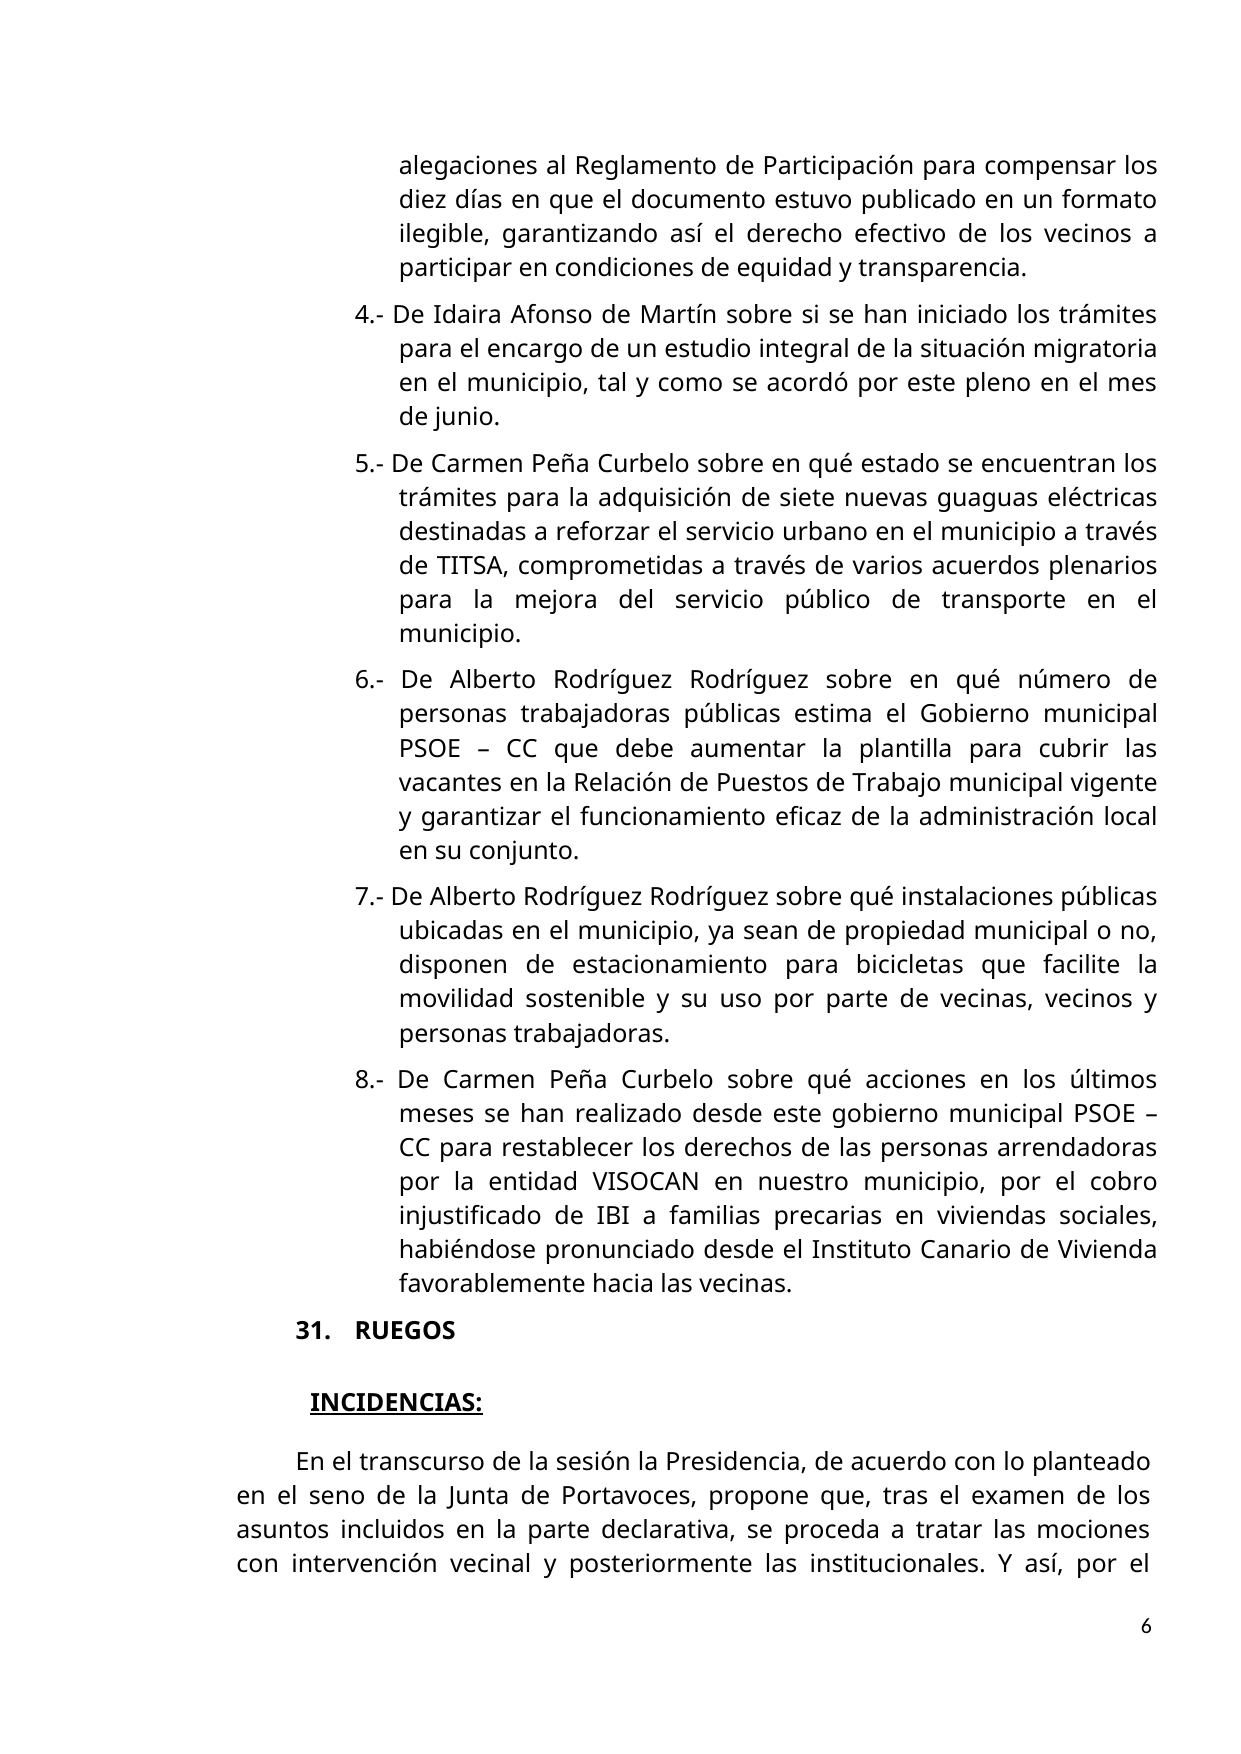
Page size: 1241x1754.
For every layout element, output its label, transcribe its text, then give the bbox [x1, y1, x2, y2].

text 6.- De Alberto Rodríguez Rodríguez sobre en qué número de personas trabajadoras públicas estima el Gobierno municipal PSOE – CC que debe aumentar la plantilla para cubrir las vacantes en la Relación de Puestos de Trabajo municipal vigente y garantizar el funcionamiento eficaz de la administración local en su conjunto. [354, 662, 1159, 866]
text 5.- De Carmen Peña Curbelo sobre en qué estado se encuentran los trámites para la adquisición de siete nuevas guaguas eléctricas destinadas a reforzar el servicio urbano en el municipio a través de TITSA, comprometidas a través de varios acuerdos plenarios para la mejora del servicio público de transporte en el municipio. [354, 445, 1159, 649]
text alegaciones al Reglamento de Participación para compensar los diez días en que el documento estuvo publicado en un formato ilegible, garantizando así el derecho efectivo de los vecinos a participar en condiciones de equidad y transparencia. [354, 148, 1159, 284]
text 4.- De Idaira Afonso de Martín sobre si se han iniciado los trámites para el encargo de un estudio integral de la situación migratoria en el municipio, tal y como se acordó por este pleno en el mes de junio. [354, 296, 1159, 433]
list RUEGOS [295, 1313, 1152, 1347]
text 7.- De Alberto Rodríguez Rodríguez sobre qué instalaciones públicas ubicadas en el municipio, ya sean de propiedad municipal o no, disponen de estacionamiento para bicicletas que facilite la movilidad sostenible y su uso por parte de vecinas, vecinos y personas trabajadoras. [354, 879, 1159, 1049]
text INCIDENCIAS: [236, 1384, 1144, 1418]
text 8.- De Carmen Peña Curbelo sobre qué acciones en los últimos meses se han realizado desde este gobierno municipal PSOE – CC para restablecer los derechos de las personas arrendadoras por la entidad VISOCAN en nuestro municipio, por el cobro injustificado de IBI a familias precarias en viviendas sociales, habiéndose pronunciado desde el Instituto Canario de Vivienda favorablemente hacia las vecinas. [354, 1062, 1159, 1300]
text En el transcurso de la sesión la Presidencia, de acuerdo con lo planteado en el seno de la Junta de Portavoces, propone que, tras el examen de los asuntos incluidos en la parte declarativa, se proceda a tratar las mociones con intervención vecinal y posteriormente las institucionales. Y así, por el [236, 1443, 1152, 1579]
